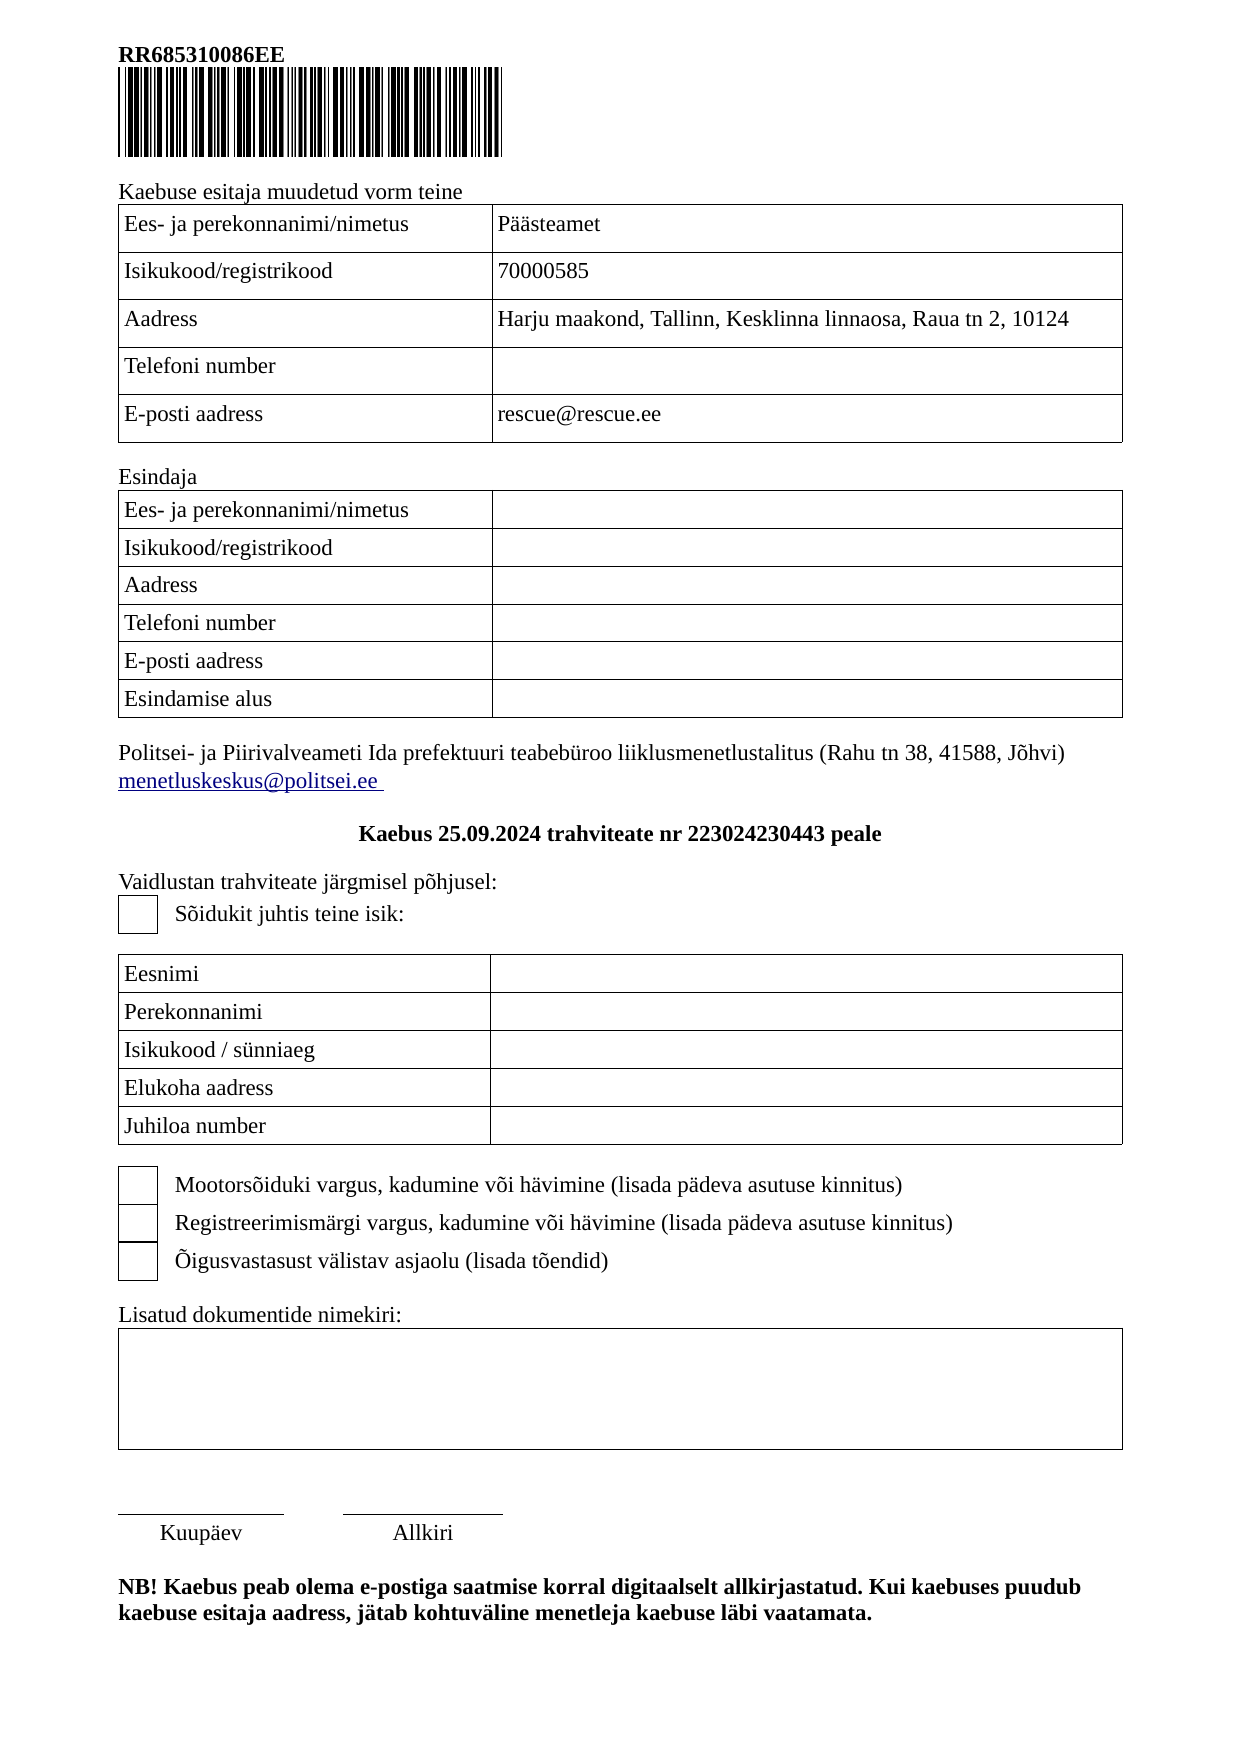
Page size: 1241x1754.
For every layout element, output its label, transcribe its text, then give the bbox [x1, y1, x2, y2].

table_header [343, 1476, 502, 1514]
text Kaebus 25.09.2024 trahviteate nr 223024230443 peale [118, 820, 1122, 847]
text NB! Kaebus peab olema e-postiga saatmise korral digitaalselt allkirjastatud. Kui kaebuses puudub kaebuse esitaja aadress, jätab kohtuväline menetleja kaebuse läbi vaatamata. [118, 1573, 1122, 1626]
table_header Registreerimismärgi vargus, kadumine või hävimine (lisada pädeva asutuse kinnitus) [158, 1204, 1122, 1241]
table_cell Elukoha aadress [119, 1069, 490, 1106]
table_cell [493, 348, 1122, 394]
table_header [491, 955, 1122, 992]
table_cell [491, 1069, 1122, 1106]
text Esindaja [118, 463, 1122, 490]
table_cell Juhiloa number [119, 1107, 490, 1144]
table_cell [491, 1107, 1122, 1144]
table_cell Esindamise alus [119, 680, 492, 717]
table_cell [493, 529, 1122, 566]
table_header [119, 1205, 157, 1241]
table_cell [493, 680, 1122, 717]
text RR685310086EE [118, 41, 1122, 68]
table_header [119, 1329, 1122, 1449]
table_header [119, 896, 157, 933]
table_cell Telefoni number [119, 605, 492, 641]
table_cell 70000585 [493, 253, 1122, 299]
table_header [118, 1476, 284, 1514]
table_cell Aadress [119, 300, 492, 347]
table_cell [284, 1514, 343, 1552]
table_cell Kuupäev [118, 1515, 284, 1552]
table_header Õigusvastasust välistav asjaolu (lisada tõendid) [158, 1242, 1122, 1279]
table_cell Isikukood/registrikood [119, 529, 492, 566]
table_cell Harju maakond, Tallinn, Kesklinna linnaosa, Raua tn 2, 10124 [493, 300, 1122, 347]
table_cell Telefoni number [119, 348, 492, 394]
table_cell [491, 993, 1122, 1030]
table_header Mootorsõiduki vargus, kadumine või hävimine (lisada pädeva asutuse kinnitus) [158, 1166, 1122, 1203]
table_header [284, 1476, 343, 1514]
table_header Ees- ja perekonnanimi/nimetus [119, 491, 492, 528]
table_header Sõidukit juhtis teine isik: [158, 895, 1122, 933]
table_cell Perekonnanimi [119, 993, 490, 1030]
table_header Ees- ja perekonnanimi/nimetus [119, 205, 492, 252]
table_header [119, 1167, 157, 1203]
text Lisatud dokumentide nimekiri: [118, 1301, 1122, 1327]
table_cell [493, 642, 1122, 679]
table_header Päästeamet [493, 205, 1122, 252]
table_cell Aadress [119, 567, 492, 603]
table_header [119, 1243, 157, 1279]
table_cell [493, 567, 1122, 603]
text Kaebuse esitaja muudetud vorm teine [118, 178, 1122, 204]
table_cell Isikukood / sünniaeg [119, 1031, 490, 1068]
table_cell [493, 605, 1122, 641]
table_cell [491, 1031, 1122, 1068]
table_header Eesnimi [119, 955, 490, 992]
text Vaidlustan trahviteate järgmisel põhjusel: [118, 868, 1122, 895]
table_cell E-posti aadress [119, 395, 492, 442]
picture [118, 67, 502, 157]
table_cell Allkiri [343, 1515, 502, 1552]
table_cell Isikukood/registrikood [119, 253, 492, 299]
table_cell E-posti aadress [119, 642, 492, 679]
table_cell rescue@rescue.ee [493, 395, 1122, 442]
table_header [493, 491, 1122, 528]
text Politsei- ja Piirivalveameti Ida prefektuuri teabebüroo liiklusmenetlustalitus (Rahu tn 38, 41588, Jõhvi) menetluskeskus@politsei.ee [118, 739, 1122, 794]
